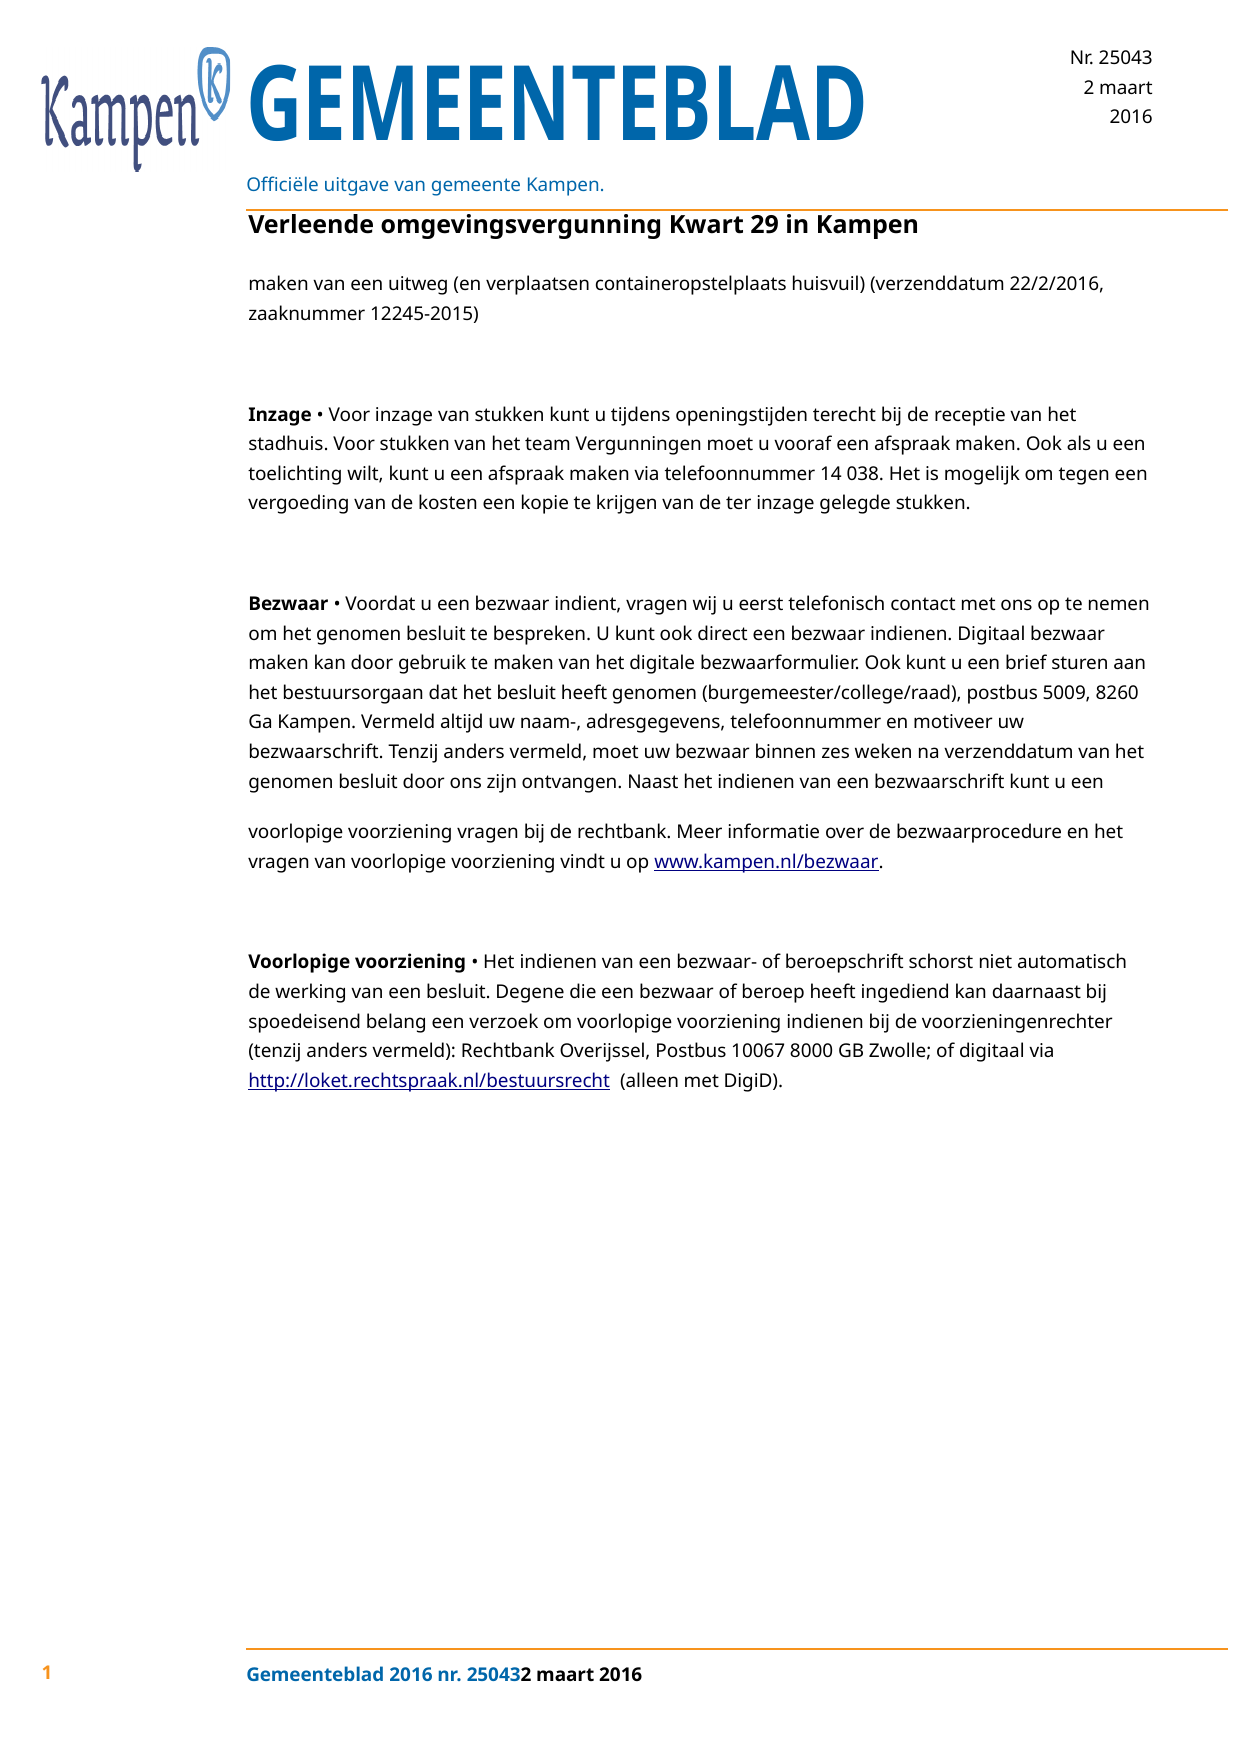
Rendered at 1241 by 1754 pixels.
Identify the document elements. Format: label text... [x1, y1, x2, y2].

text Inzage • Voor inzage van stukken kunt u tijdens openingstijden terecht bij de receptie van het stadhuis. Voor stukken van het team Vergunningen moet u vooraf een afspraak maken. Ook als u een toelichting wilt, kunt u een afspraak maken via telefoonnummer 14 038. Het is mogelijk om tegen een vergoeding van de kosten een kopie te krijgen van de ter inzage gelegde stukken. [248, 401, 1152, 515]
text Voorlopige voorziening • Het indienen van een bezwaar- of beroepschrift schorst niet automatisch de werking van een besluit. Degene die een bezwaar of beroep heeft ingediend kan daarnaast bij spoedeisend belang een verzoek om voorlopige voorziening indienen bij de voorzieningenrechter (tenzij anders vermeld): Rechtbank Overijssel, Postbus 10067 8000 GB Zwolle; of digitaal via http://loket.rechtspraak.nl/bestuursrecht (alleen met DigiD). [248, 949, 1152, 1093]
picture [41, 47, 231, 172]
text Verleende omgevingsvergunning Kwart 29 in Kampen [248, 211, 1152, 241]
text maken van een uitweg (en verplaatsen containeropstelplaats huisvuil) (verzenddatum 22/2/2016, zaaknummer 12245-2015) [248, 270, 1152, 326]
text Bezwaar • Voordat u een bezwaar indient, vragen wij u eerst telefonisch contact met ons op te nemen om het genomen besluit te bespreken. U kunt ook direct een bezwaar indienen. Digitaal bezwaar maken kan door gebruik te maken van het digitale bezwaarformulier. Ook kunt u een brief sturen aan het bestuursorgaan dat het besluit heeft genomen (burgemeester/college/raad), postbus 5009, 8260 Ga Kampen. Vermeld altijd uw naam-, adresgegevens, telefoonnummer en motiveer uw bezwaarschrift. Tenzij anders vermeld, moet uw bezwaar binnen zes weken na verzenddatum van het genomen besluit door ons zijn ontvangen. Naast het indienen van een bezwaarschrift kunt u een [248, 590, 1152, 793]
text voorlopige voorziening vragen bij de rechtbank. Meer informatie over de bezwaarprocedure en het vragen van voorlopige voorziening vindt u op www.kampen.nl/bezwaar. [248, 818, 1152, 873]
